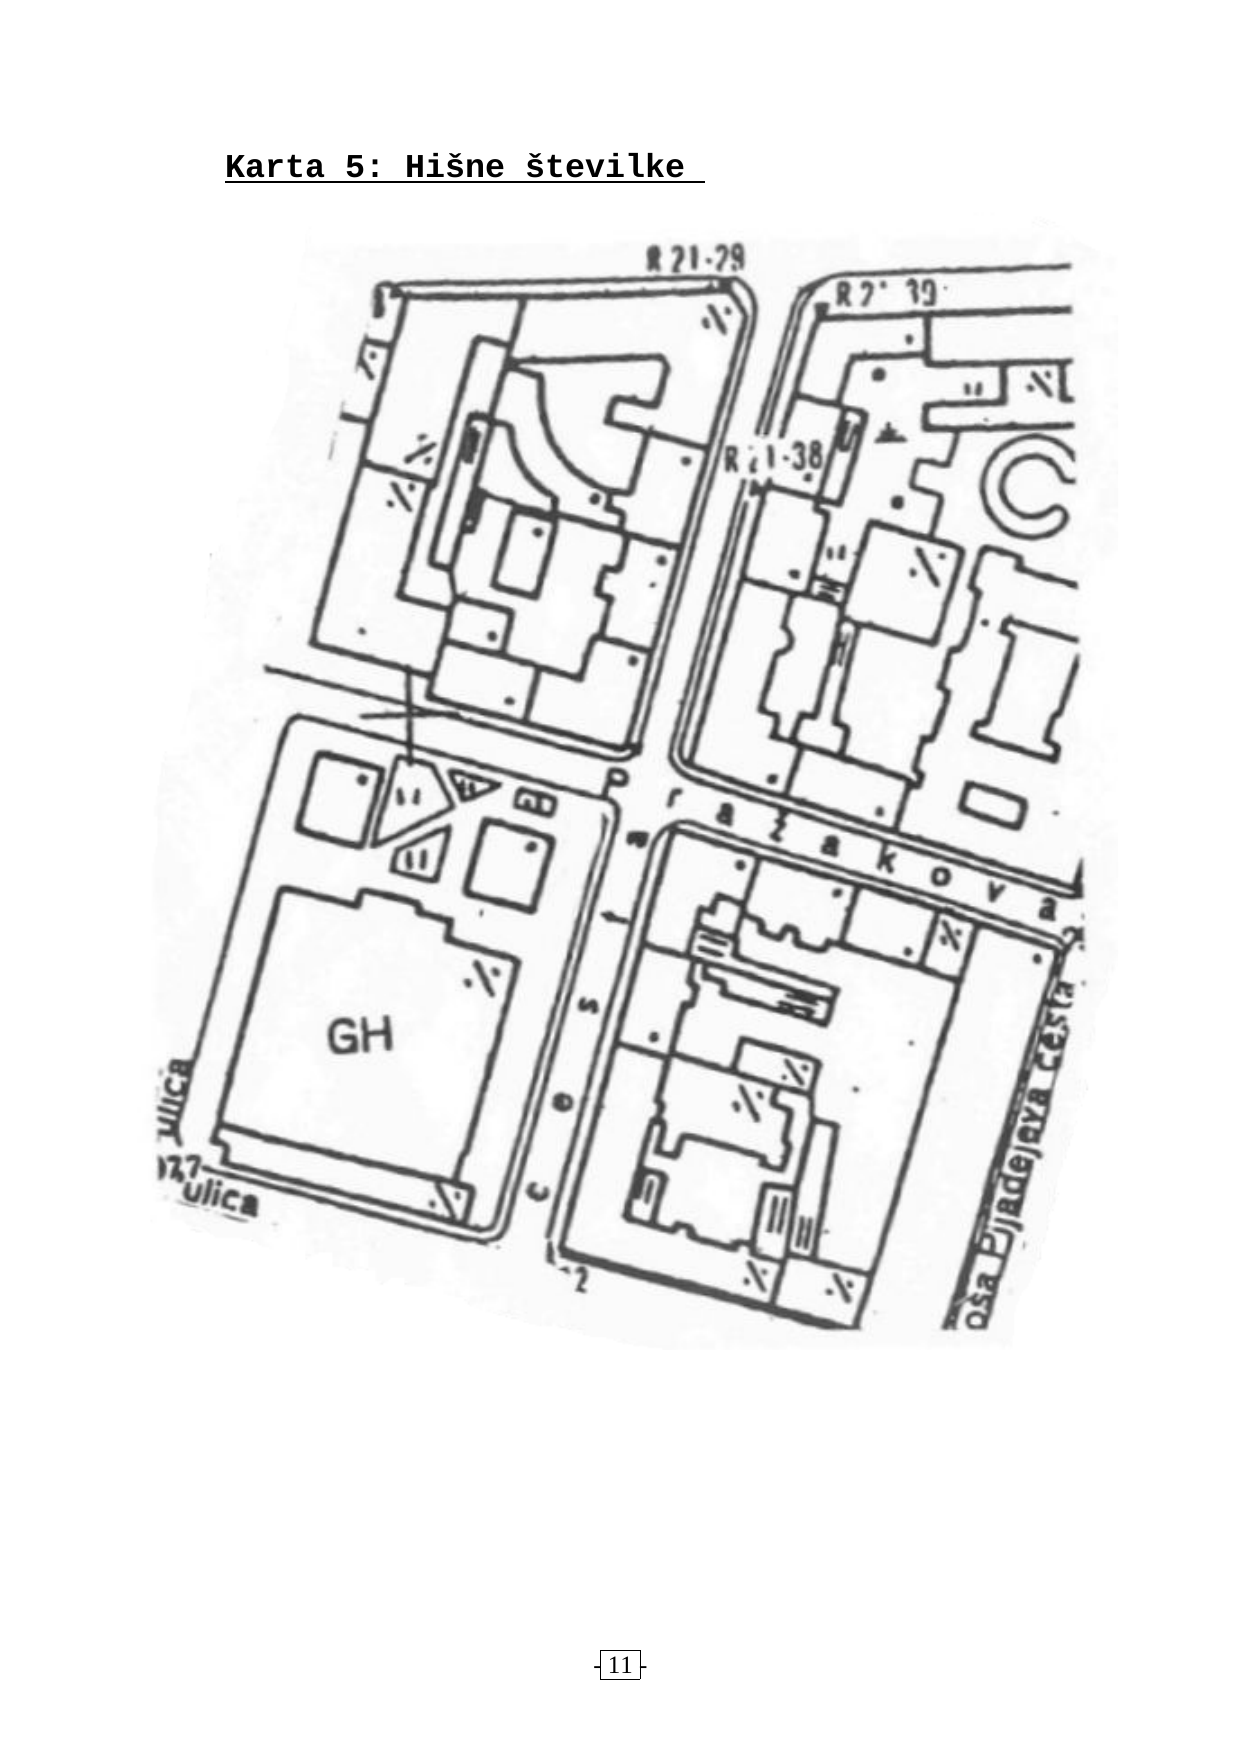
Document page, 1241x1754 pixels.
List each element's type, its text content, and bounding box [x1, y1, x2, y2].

text Karta 5: Hišne številke [225, 150, 1053, 188]
